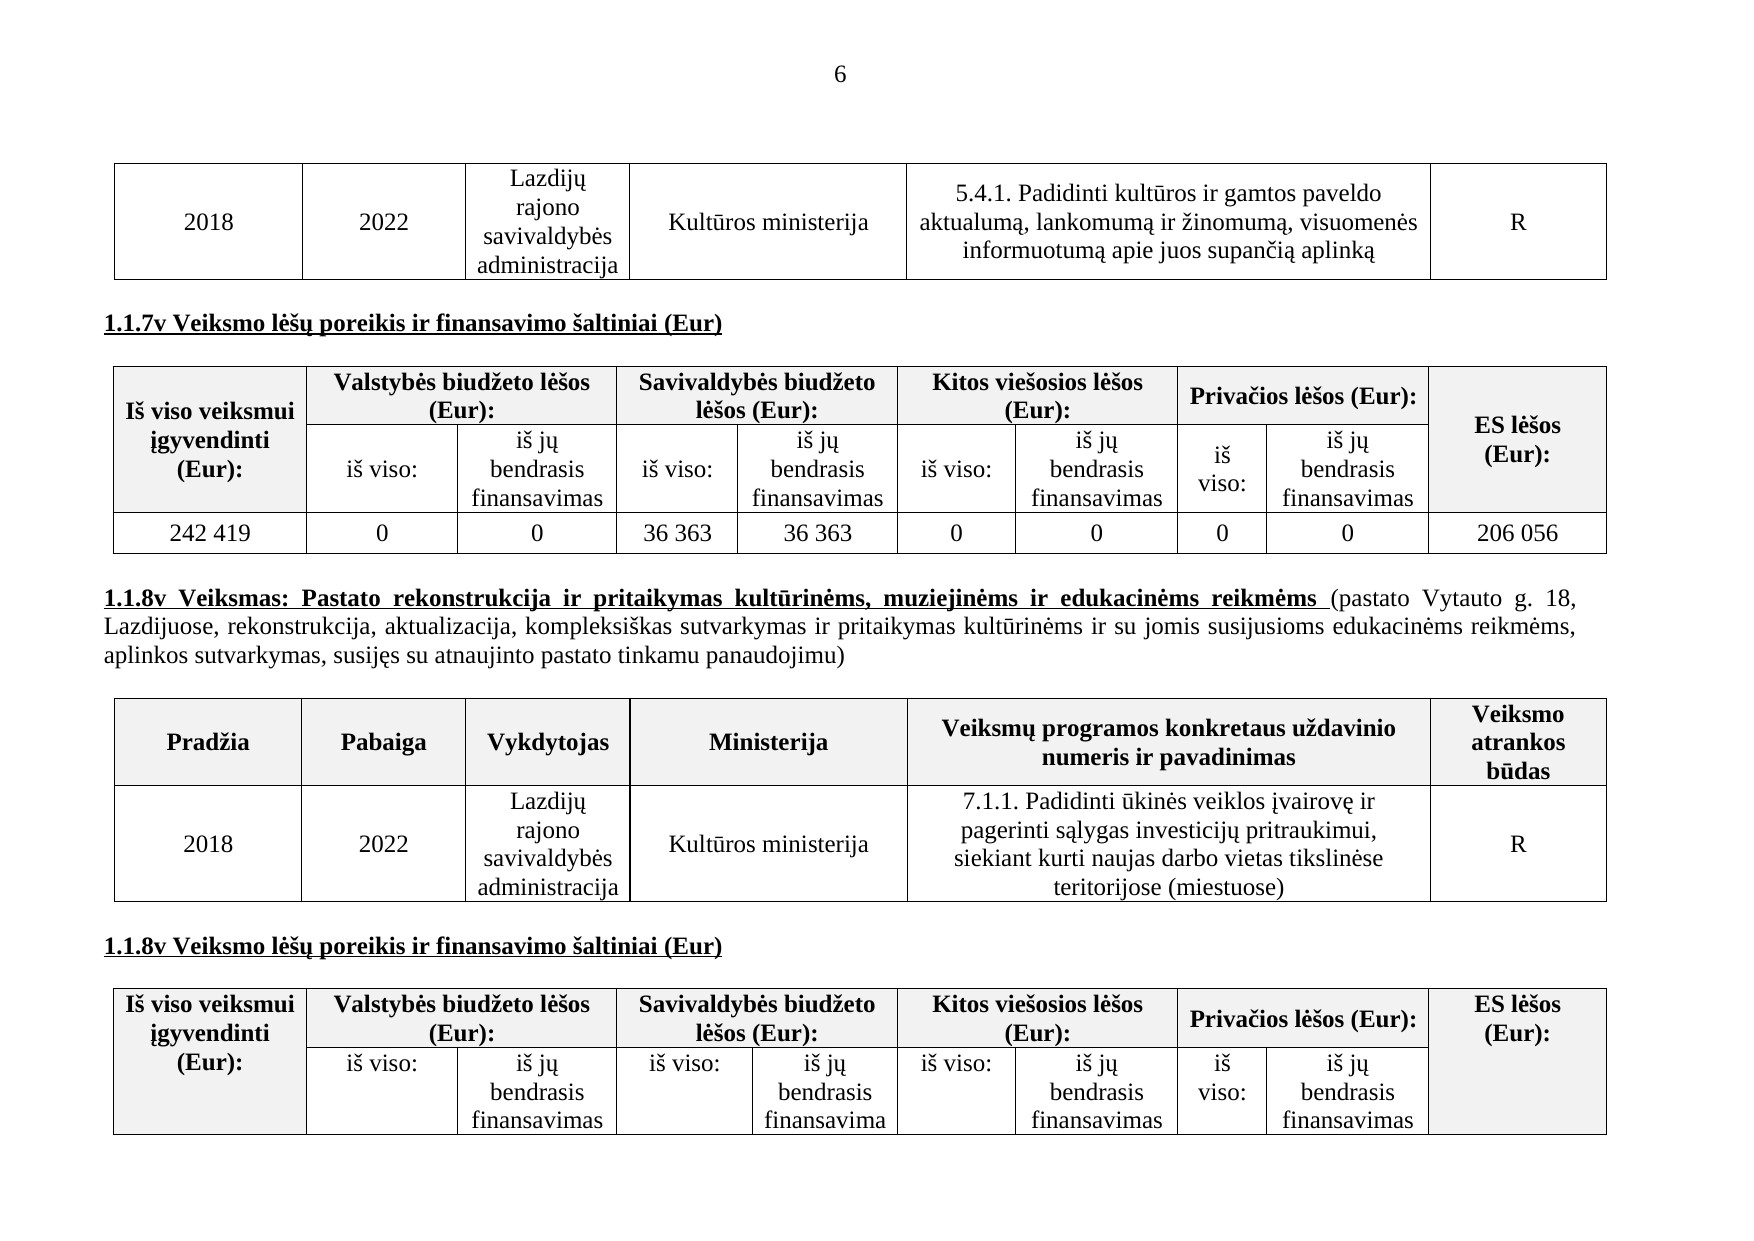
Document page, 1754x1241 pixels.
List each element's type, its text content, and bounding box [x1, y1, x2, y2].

table_cell 0 [1016, 513, 1177, 553]
table_header Kitos viešosios lėšos (Eur): [898, 367, 1177, 424]
table_cell iš viso: [898, 425, 1015, 512]
table_header Kitos viešosios lėšos (Eur): [898, 989, 1177, 1047]
table_cell 2022 [302, 786, 465, 901]
table_cell iš jų bendrasis finansavimas [458, 425, 616, 512]
table_header Veiksmų programos konkretaus uždavinio numeris ir pavadinimas [908, 699, 1430, 785]
table_header Iš viso veiksmui įgyvendinti (Eur): [114, 989, 306, 1134]
table_header Valstybės biudžeto lėšos (Eur): [307, 989, 616, 1047]
table_cell Kultūros ministerija [631, 786, 907, 901]
table_cell 0 [458, 513, 616, 553]
table_cell Kultūros ministerija [630, 164, 906, 278]
table_cell 0 [1178, 513, 1266, 553]
table_header Savivaldybės biudžeto lėšos (Eur): [617, 989, 897, 1047]
table_cell iš viso: [1178, 1048, 1266, 1134]
table_cell iš jų bendrasis finansavimas [738, 425, 897, 512]
table_cell iš jų bendrasis finansavimas [1267, 425, 1428, 512]
table_header Ministerija [631, 699, 907, 785]
table_cell iš jų bendrasis finansavimas [458, 1048, 616, 1134]
table_header Privačios lėšos (Eur): [1178, 989, 1428, 1047]
table_cell iš viso: [617, 425, 737, 512]
table_cell iš jų bendrasis finansavimas [1016, 425, 1177, 512]
table_cell Lazdijų rajono savivaldybės administracija [466, 164, 629, 278]
table_cell 242 419 [114, 513, 306, 553]
table_cell iš viso: [307, 425, 457, 512]
table_header ES lėšos (Eur): [1429, 367, 1606, 512]
table_cell R [1431, 786, 1606, 901]
table_header Valstybės biudžeto lėšos (Eur): [307, 367, 616, 424]
table_cell 36 363 [617, 513, 737, 553]
table_cell 206 056 [1429, 513, 1606, 553]
text 1.1.8v Veiksmo lėšų poreikis ir finansavimo šaltiniai (Eur) [103, 931, 1577, 959]
table_cell 0 [1267, 513, 1428, 553]
table_header Pradžia [115, 699, 301, 785]
table_cell Lazdijų rajono savivaldybės administracija [466, 786, 629, 901]
table_cell 7.1.1. Padidinti ūkinės veiklos įvairovę ir pagerinti sąlygas investicijų pritraukimui, siekiant kurti naujas darbo vietas tikslinėse teritorijose (miestuose) [908, 786, 1430, 901]
table_cell iš jų bendrasis finansavimas [1016, 1048, 1177, 1134]
table_cell iš jų bendrasis finansavima [753, 1048, 897, 1134]
table_header Veiksmo atrankos būdas [1431, 699, 1606, 785]
table_header ES lėšos (Eur): [1429, 989, 1606, 1134]
table_cell 5.4.1. Padidinti kultūros ir gamtos paveldo aktualumą, lankomumą ir žinomumą, visuomenės informuotumą apie juos supančią aplinką [907, 164, 1430, 278]
table_cell 0 [898, 513, 1015, 553]
table_cell R [1431, 164, 1606, 278]
table_cell 36 363 [738, 513, 897, 553]
table_cell iš viso: [617, 1048, 752, 1134]
table_cell 2018 [115, 164, 302, 278]
table_header Iš viso veiksmui įgyvendinti (Eur): [114, 367, 306, 512]
table_cell iš viso: [898, 1048, 1015, 1134]
table_header Privačios lėšos (Eur): [1178, 367, 1428, 424]
table_cell iš jų bendrasis finansavimas [1267, 1048, 1428, 1134]
table_cell 2022 [303, 164, 465, 278]
table_header Vykdytojas [466, 699, 629, 785]
table_header Pabaiga [302, 699, 465, 785]
table_header Savivaldybės biudžeto lėšos (Eur): [617, 367, 897, 424]
table_cell iš viso: [307, 1048, 457, 1134]
table_cell 2018 [115, 786, 301, 901]
table_cell 0 [307, 513, 457, 553]
text 1.1.8v Veiksmas: Pastato rekonstrukcija ir pritaikymas kultūrinėms, muziejinėms ir edukacinėms reikmėms (pastato Vytauto g. 18, Lazdijuose, rekonstrukcija, aktualizacija, kompleksiškas sutvarkymas ir pritaikymas kultūrinėms ir su jomis susijusioms edukacinėms reikmėms, aplinkos sutvarkymas, susijęs su atnaujinto pastato tinkamu panaudojimu) [103, 583, 1577, 669]
text 1.1.7v Veiksmo lėšų poreikis ir finansavimo šaltiniai (Eur) [103, 308, 1577, 337]
table_cell iš viso: [1178, 425, 1266, 512]
